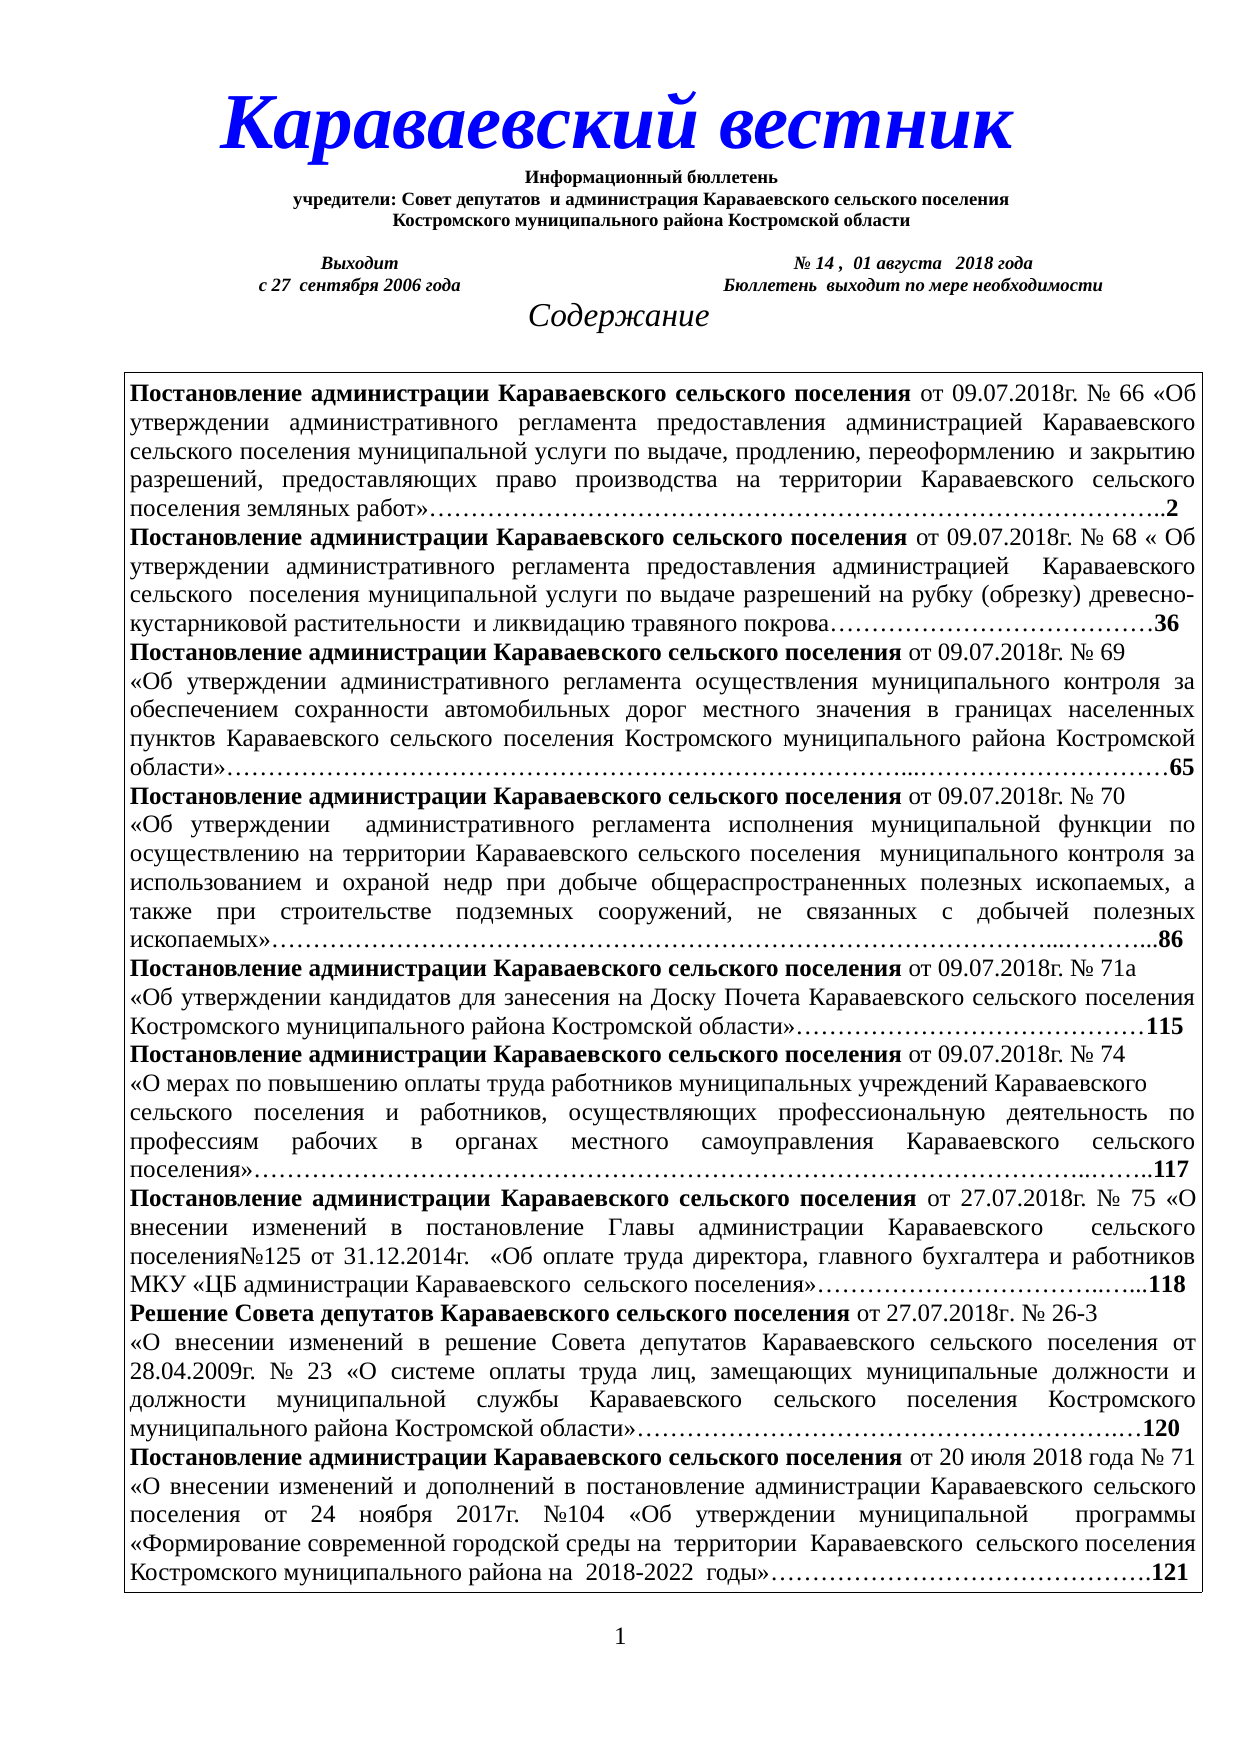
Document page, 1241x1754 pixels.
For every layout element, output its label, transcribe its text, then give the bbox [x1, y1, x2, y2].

text Содержание [148, 295, 1092, 334]
text Костромского муниципального района Костромской области [148, 209, 1092, 231]
text учредители: Совет депутатов и администрация Караваевского сельского поселения [148, 188, 1092, 209]
subtitle Информационный бюллетень [210, 166, 1092, 188]
table_header № 14 , 01 августа 2018 года Бюллетень выходит по мере необходимости [592, 252, 1174, 295]
table_header Постановление администрации Караваевского сельского поселения от 09.07.2018г. № 66 «Об утверждении административного регламента предоставления администрацией Караваевского сельского поселения муниципальной услуги по выдаче, продлению, переоформлению и закрытию разрешений, предоставляющих право производства на территории Караваевского сельского поселения земляных работ»……………………………………………………………………………..2 Постановление администрации Караваевского сельского поселения от 09.07.2018г. № 68 « Об утверждении административного регламента предоставления администрацией Караваевского сельского поселения муниципальной услуги по выдаче разрешений на рубку (обрезку) древесно-кустарниковой растительности и ликвидацию травяного покрова…………………………………36 Постановление администрации Караваевского сельского поселения от 09.07.2018г. № 69 «Об утверждении административного регламента осуществления муниципального контроля за обеспечением сохранности автомобильных дорог местного значения в границах населенных пунктов Караваевского сельского поселения Костромского муниципального района Костромской области»………………………………………………………………………...…………………………65 Постановление администрации Караваевского сельского поселения от 09.07.2018г. № 70 «Об утверждении административного регламента исполнения муниципальной функции по осуществлению на территории Караваевского сельского поселения муниципального контроля за использованием и охраной недр при добыче общераспространенных полезных ископаемых, а также при строительстве подземных сооружений, не связанных с добычей полезных ископаемых»…………………………………………………………………………………...………...86 Постановление администрации Караваевского сельского поселения от 09.07.2018г. № 71а «Об утверждении кандидатов для занесения на Доску Почета Караваевского сельского поселения Костромского муниципального района Костромской области»……………………………………115 Постановление администрации Караваевского сельского поселения от 09.07.2018г. № 74 «О мерах по повышению оплаты труда работников муниципальных учреждений Караваевского сельского поселения и работников, осуществляющих профессиональную деятельность по профессиям рабочих в органах местного самоуправления Караваевского сельского поселения»………………………………………………………………………………………..……..117 Постановление администрации Караваевского сельского поселения от 27.07.2018г. № 75 «О внесении изменений в постановление Главы администрации Караваевского сельского поселения№125 от 31.12.2014г. «Об оплате труда директора, главного бухгалтера и работников МКУ «ЦБ администрации Караваевского сельского поселения»……………………………..…...118 Решение Совета депутатов Караваевского сельского поселения от 27.07.2018г. № 26-3 «О внесении изменений в решение Совета депутатов Караваевского сельского поселения от 28.04.2009г. № 23 «О системе оплаты труда лиц, замещающих муниципальные должности и должности муниципальной службы Караваевского сельского поселения Костромского муниципального района Костромской области»………………………………………………….…120 Постановление администрации Караваевского сельского поселения от 20 июля 2018 года № 71 «О внесении изменений и дополнений в постановление администрации Караваевского сельского поселения от 24 ноября 2017г. №104 «Об утверждении муниципальной программы «Формирование современной городской среды на территории Караваевского сельского поселения Костромского муниципального района на 2018-2022 годы»……………………………………….121 [125, 373, 1202, 1592]
subtitle Караваевский вестник [148, 75, 1092, 166]
table_header Выходит с 27 сентября 2006 года [66, 252, 592, 295]
